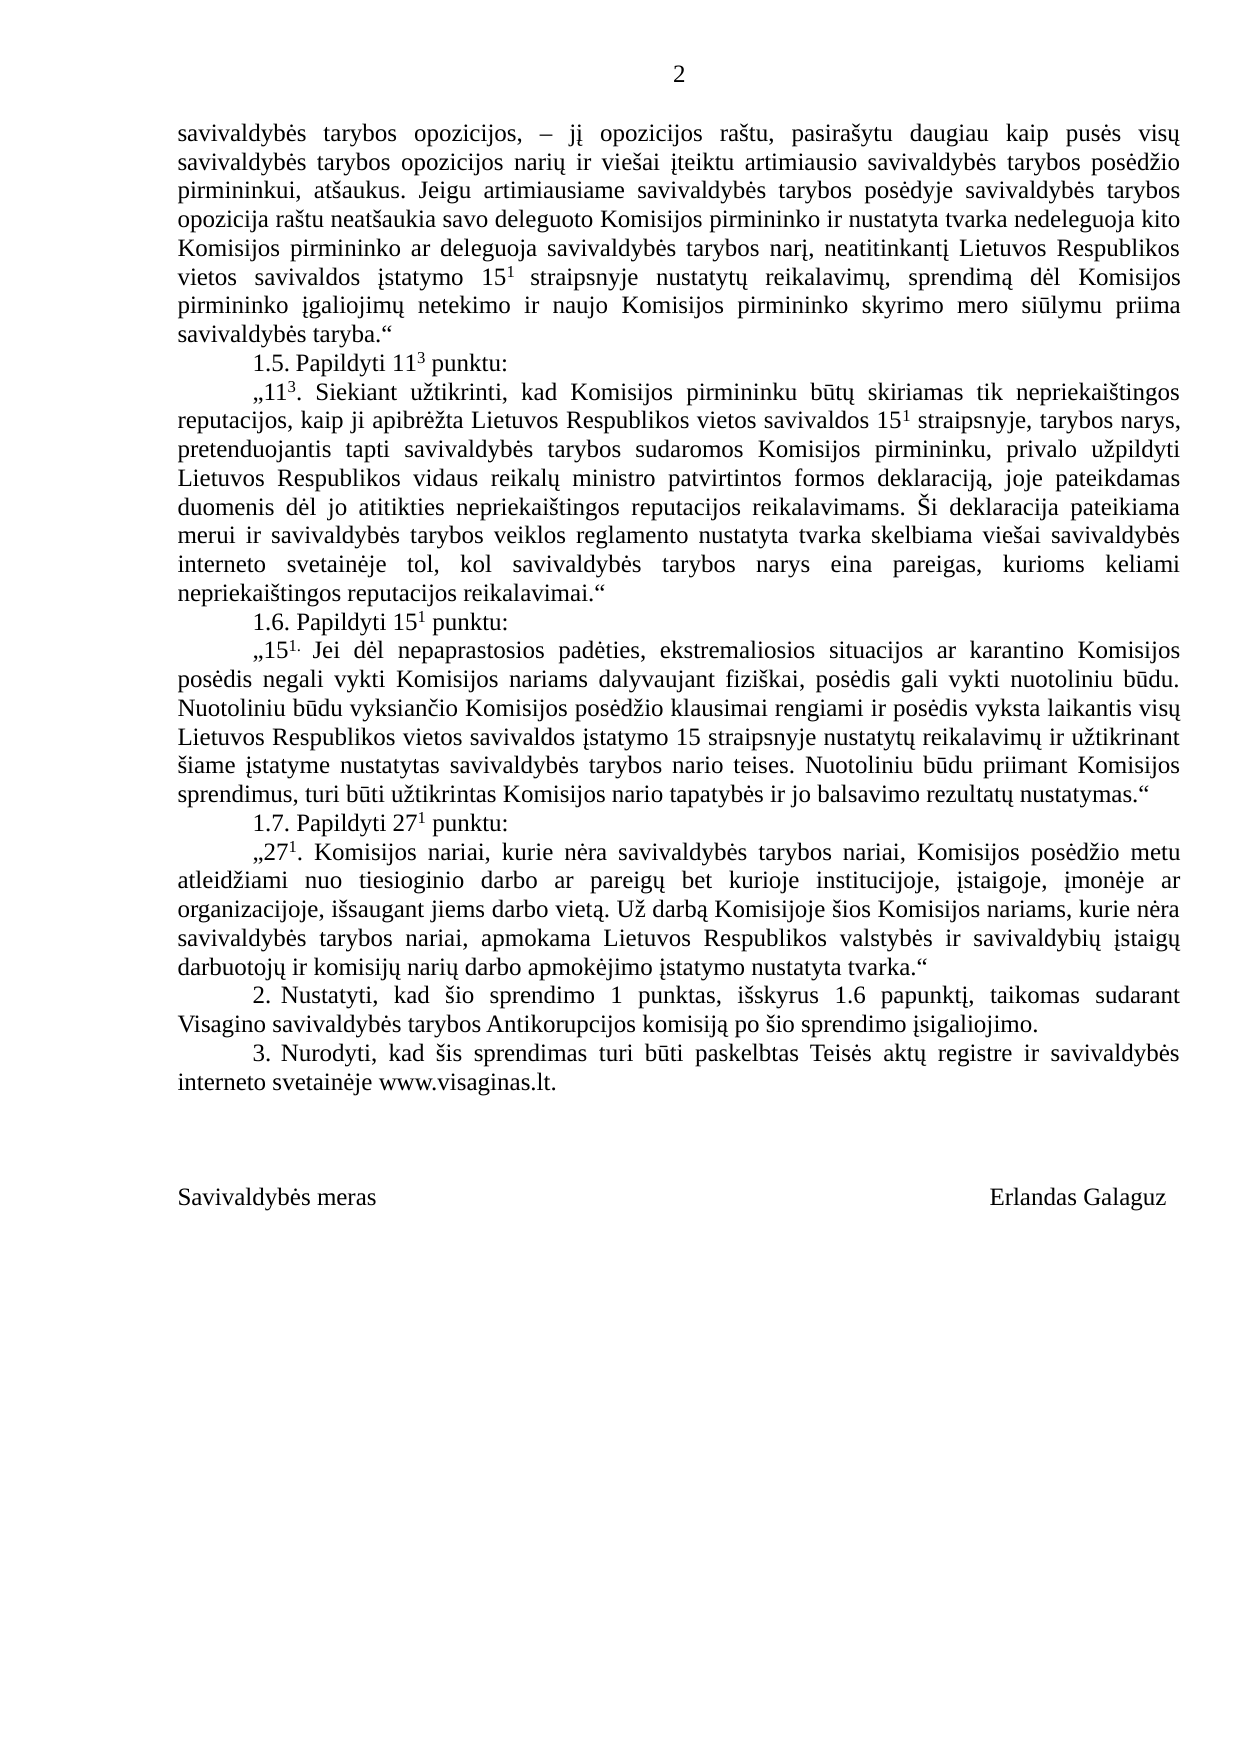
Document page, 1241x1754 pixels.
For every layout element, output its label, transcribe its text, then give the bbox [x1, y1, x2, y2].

text „151. Jei dėl nepaprastosios padėties, ekstremaliosios situacijos ar karantino Komisijos posėdis negali vykti Komisijos nariams dalyvaujant fiziškai, posėdis gali vykti nuotoliniu būdu. Nuotoliniu būdu vyksiančio Komisijos posėdžio klausimai rengiami ir posėdis vyksta laikantis visų Lietuvos Respublikos vietos savivaldos įstatymo 15 straipsnyje nustatytų reikalavimų ir užtikrinant šiame įstatyme nustatytas savivaldybės tarybos nario teises. Nuotoliniu būdu priimant Komisijos sprendimus, turi būti užtikrintas Komisijos nario tapatybės ir jo balsavimo rezultatų nustatymas.“ [177, 636, 1181, 808]
text 1.6. Papildyti 151 punktu: [177, 607, 1181, 636]
text „271. Komisijos nariai, kurie nėra savivaldybės tarybos nariai, Komisijos posėdžio metu atleidžiami nuo tiesioginio darbo ar pareigų bet kurioje institucijoje, įstaigoje, įmonėje ar organizacijoje, išsaugant jiems darbo vietą. Už darbą Komisijoje šios Komisijos nariams, kurie nėra savivaldybės tarybos nariai, apmokama Lietuvos Respublikos valstybės ir savivaldybių įstaigų darbuotojų ir komisijų narių darbo apmokėjimo įstatymo nustatyta tvarka.“ [177, 837, 1181, 981]
text 2. Nustatyti, kad šio sprendimo 1 punktas, išskyrus 1.6 papunktį, taikomas sudarant Visagino savivaldybės tarybos Antikorupcijos komisiją po šio sprendimo įsigaliojimo. [177, 981, 1181, 1038]
text savivaldybės tarybos opozicijos, – jį opozicijos raštu, pasirašytu daugiau kaip pusės visų savivaldybės tarybos opozicijos narių ir viešai įteiktu artimiausio savivaldybės tarybos posėdžio pirmininkui, atšaukus. Jeigu artimiausiame savivaldybės tarybos posėdyje savivaldybės tarybos opozicija raštu neatšaukia savo deleguoto Komisijos pirmininko ir nustatyta tvarka nedeleguoja kito Komisijos pirmininko ar deleguoja savivaldybės tarybos narį, neatitinkantį Lietuvos Respublikos vietos savivaldos įstatymo 151 straipsnyje nustatytų reikalavimų, sprendimą dėl Komisijos pirmininko įgaliojimų netekimo ir naujo Komisijos pirmininko skyrimo mero siūlymu priima savivaldybės taryba.“ [177, 118, 1181, 348]
text 1.7. Papildyti 271 punktu: [177, 808, 1181, 837]
text 1.5. Papildyti 113 punktu: [177, 348, 1181, 377]
text „113. Siekiant užtikrinti, kad Komisijos pirmininku būtų skiriamas tik nepriekaištingos reputacijos, kaip ji apibrėžta Lietuvos Respublikos vietos savivaldos 151 straipsnyje, tarybos narys, pretenduojantis tapti savivaldybės tarybos sudaromos Komisijos pirmininku, privalo užpildyti Lietuvos Respublikos vidaus reikalų ministro patvirtintos formos deklaraciją, joje pateikdamas duomenis dėl jo atitikties nepriekaištingos reputacijos reikalavimams. Ši deklaracija pateikiama merui ir savivaldybės tarybos veiklos reglamento nustatyta tvarka skelbiama viešai savivaldybės interneto svetainėje tol, kol savivaldybės tarybos narys eina pareigas, kurioms keliami nepriekaištingos reputacijos reikalavimai.“ [177, 377, 1181, 607]
text Savivaldybės meras Erlandas Galaguz [177, 1182, 1181, 1211]
text 3. Nurodyti, kad šis sprendimas turi būti paskelbtas Teisės aktų registre ir savivaldybės interneto svetainėje www.visaginas.lt. [177, 1038, 1181, 1096]
